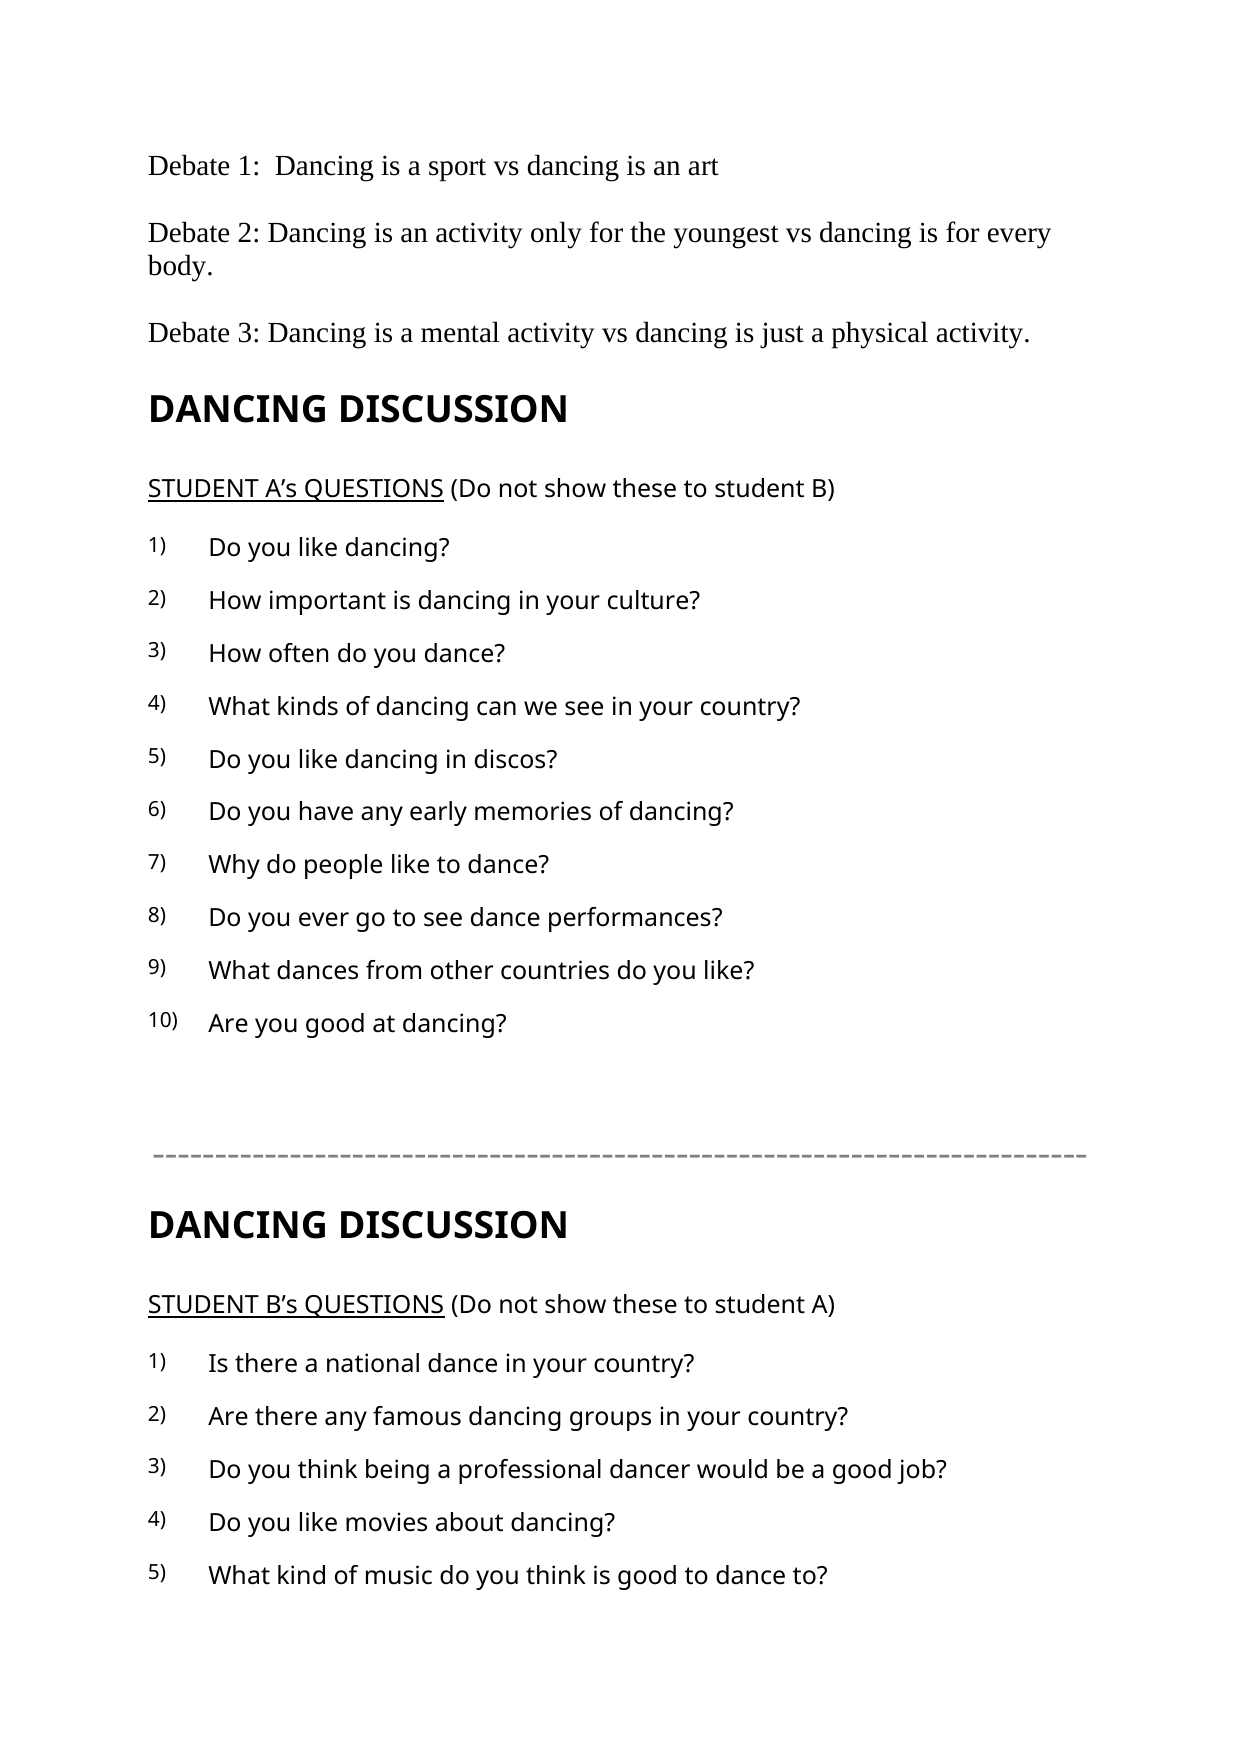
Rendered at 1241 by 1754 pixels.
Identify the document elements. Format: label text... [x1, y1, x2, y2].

table_cell 2) [136, 1399, 197, 1452]
table_cell 7) [136, 847, 197, 900]
table_cell Why do people like to dance? [197, 847, 1104, 900]
table_cell 4) [136, 689, 197, 741]
table_cell Do you have any early memories of dancing? [197, 794, 1104, 847]
table_cell Are you good at dancing? [197, 1005, 1104, 1052]
text DANCING DISCUSSION [148, 382, 1093, 433]
text --------------------------------------------------------------------------- [148, 1130, 1093, 1173]
table_cell What kind of music do you think is good to dance to? [197, 1557, 1104, 1591]
table_header 1) [136, 530, 197, 583]
table_cell 4) [136, 1505, 197, 1557]
table_cell Do you ever go to see dance performances? [197, 900, 1104, 952]
table_cell 6) [136, 794, 197, 847]
table_cell How important is dancing in your culture? [197, 583, 1104, 636]
table_cell 9) [136, 953, 197, 1005]
text STUDENT A’s QUESTIONS (Do not show these to student B) [148, 471, 1093, 505]
table_cell 5) [136, 1557, 197, 1591]
text Debate 3: Dancing is a mental activity vs dancing is just a physical activity. [148, 315, 1093, 349]
table_cell 10) [136, 1005, 197, 1052]
table_cell How often do you dance? [197, 636, 1104, 688]
table_cell 8) [136, 900, 197, 952]
table_cell Are there any famous dancing groups in your country? [197, 1399, 1104, 1452]
table_cell 3) [136, 1452, 197, 1504]
text Debate 1: Dancing is a sport vs dancing is an art [148, 148, 1093, 181]
table_header Do you like dancing? [197, 530, 1104, 583]
table_cell Do you think being a professional dancer would be a good job? [197, 1452, 1104, 1504]
table_cell What kinds of dancing can we see in your country? [197, 689, 1104, 741]
text STUDENT B’s QUESTIONS (Do not show these to student A) [148, 1287, 1093, 1321]
table_header 1) [136, 1346, 197, 1399]
text Debate 2: Dancing is an activity only for the youngest vs dancing is for every body. [148, 215, 1093, 282]
table_cell Do you like dancing in discos? [197, 741, 1104, 794]
table_cell Do you like movies about dancing? [197, 1505, 1104, 1557]
table_cell 5) [136, 741, 197, 794]
table_header Is there a national dance in your country? [197, 1346, 1104, 1399]
table_cell 3) [136, 636, 197, 688]
table_cell What dances from other countries do you like? [197, 953, 1104, 1005]
text DANCING DISCUSSION [148, 1198, 1093, 1249]
table_cell 2) [136, 583, 197, 636]
